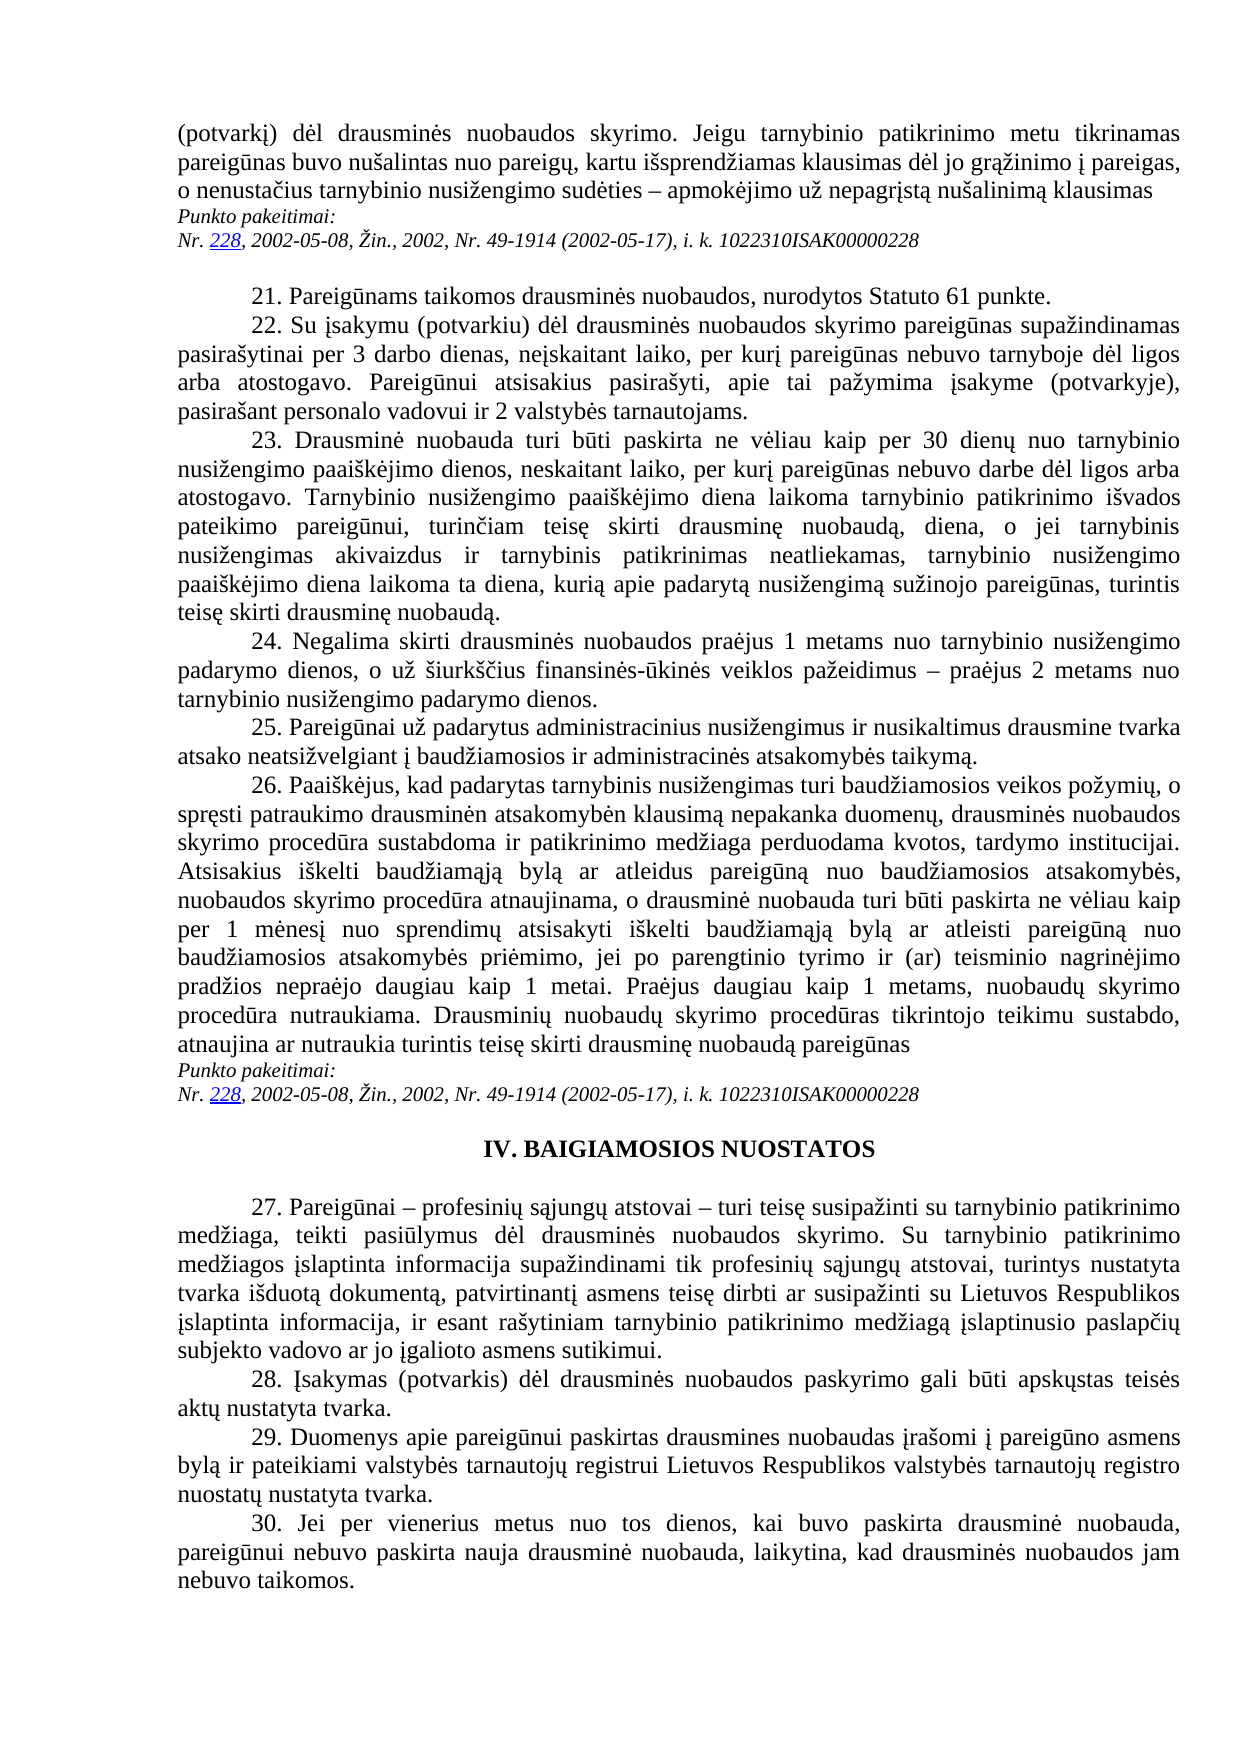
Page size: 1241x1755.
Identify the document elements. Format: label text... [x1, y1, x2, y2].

text 26. Paaiškėjus, kad padarytas tarnybinis nusižengimas turi baudžiamosios veikos požymių, o spręsti patraukimo drausminėn atsakomybėn klausimą nepakanka duomenų, drausminės nuobaudos skyrimo procedūra sustabdoma ir patikrinimo medžiaga perduodama kvotos, tardymo institucijai. Atsisakius iškelti baudžiamąją bylą ar atleidus pareigūną nuo baudžiamosios atsakomybės, nuobaudos skyrimo procedūra atnaujinama, o drausminė nuobauda turi būti paskirta ne vėliau kaip per 1 mėnesį nuo sprendimų atsisakyti iškelti baudžiamąją bylą ar atleisti pareigūną nuo baudžiamosios atsakomybės priėmimo, jei po parengtinio tyrimo ir (ar) teisminio nagrinėjimo pradžios nepraėjo daugiau kaip 1 metai. Praėjus daugiau kaip 1 metams, nuobaudų skyrimo procedūra nutraukiama. Drausminių nuobaudų skyrimo procedūras tikrintojo teikimu sustabdo, atnaujina ar nutraukia turintis teisę skirti drausminę nuobaudą pareigūnas [177, 770, 1181, 1057]
text Nr. 228, 2002-05-08, Žin., 2002, Nr. 49-1914 (2002-05-17), i. k. 1022310ISAK00000228 [177, 228, 1181, 252]
text 22. Su įsakymu (potvarkiu) dėl drausminės nuobaudos skyrimo pareigūnas supažindinamas pasirašytinai per 3 darbo dienas, neįskaitant laiko, per kurį pareigūnas nebuvo tarnyboje dėl ligos arba atostogavo. Pareigūnui atsisakius pasirašyti, apie tai pažymima įsakyme (potvarkyje), pasirašant personalo vadovui ir 2 valstybės tarnautojams. [177, 310, 1181, 425]
text IV. BAIGIAMOSIOS NUOSTATOS [177, 1134, 1181, 1163]
text 25. Pareigūnai už padarytus administracinius nusižengimus ir nusikaltimus drausmine tvarka atsako neatsižvelgiant į baudžiamosios ir administracinės atsakomybės taikymą. [177, 712, 1181, 770]
text 27. Pareigūnai – profesinių sąjungų atstovai – turi teisę susipažinti su tarnybinio patikrinimo medžiaga, teikti pasiūlymus dėl drausminės nuobaudos skyrimo. Su tarnybinio patikrinimo medžiagos įslaptinta informacija supažindinami tik profesinių sąjungų atstovai, turintys nustatyta tvarka išduotą dokumentą, patvirtinantį asmens teisę dirbti ar susipažinti su Lietuvos Respublikos įslaptinta informacija, ir esant rašytiniam tarnybinio patikrinimo medžiagą įslaptinusio paslapčių subjekto vadovo ar jo įgalioto asmens sutikimui. [177, 1192, 1181, 1364]
text 23. Drausminė nuobauda turi būti paskirta ne vėliau kaip per 30 dienų nuo tarnybinio nusižengimo paaiškėjimo dienos, neskaitant laiko, per kurį pareigūnas nebuvo darbe dėl ligos arba atostogavo. Tarnybinio nusižengimo paaiškėjimo diena laikoma tarnybinio patikrinimo išvados pateikimo pareigūnui, turinčiam teisę skirti drausminę nuobaudą, diena, o jei tarnybinis nusižengimas akivaizdus ir tarnybinis patikrinimas neatliekamas, tarnybinio nusižengimo paaiškėjimo diena laikoma ta diena, kurią apie padarytą nusižengimą sužinojo pareigūnas, turintis teisę skirti drausminę nuobaudą. [177, 425, 1181, 626]
text (potvarkį) dėl drausminės nuobaudos skyrimo. Jeigu tarnybinio patikrinimo metu tikrinamas pareigūnas buvo nušalintas nuo pareigų, kartu išsprendžiamas klausimas dėl jo grąžinimo į pareigas, o nenustačius tarnybinio nusižengimo sudėties – apmokėjimo už nepagrįstą nušalinimą klausimas [177, 118, 1181, 204]
text 21. Pareigūnams taikomos drausminės nuobaudos, nurodytos Statuto 61 punkte. [177, 281, 1181, 310]
text Nr. 228, 2002-05-08, Žin., 2002, Nr. 49-1914 (2002-05-17), i. k. 1022310ISAK00000228 [177, 1082, 1181, 1106]
text 30. Jei per vienerius metus nuo tos dienos, kai buvo paskirta drausminė nuobauda, pareigūnui nebuvo paskirta nauja drausminė nuobauda, laikytina, kad drausminės nuobaudos jam nebuvo taikomos. [177, 1508, 1181, 1594]
text 29. Duomenys apie pareigūnui paskirtas drausmines nuobaudas įrašomi į pareigūno asmens bylą ir pateikiami valstybės tarnautojų registrui Lietuvos Respublikos valstybės tarnautojų registro nuostatų nustatyta tvarka. [177, 1422, 1181, 1508]
text 24. Negalima skirti drausminės nuobaudos praėjus 1 metams nuo tarnybinio nusižengimo padarymo dienos, o už šiurkščius finansinės-ūkinės veiklos pažeidimus – praėjus 2 metams nuo tarnybinio nusižengimo padarymo dienos. [177, 626, 1181, 712]
text 28. Įsakymas (potvarkis) dėl drausminės nuobaudos paskyrimo gali būti apskųstas teisės aktų nustatyta tvarka. [177, 1364, 1181, 1422]
text Punkto pakeitimai: [177, 1057, 1181, 1082]
text Punkto pakeitimai: [177, 204, 1181, 228]
